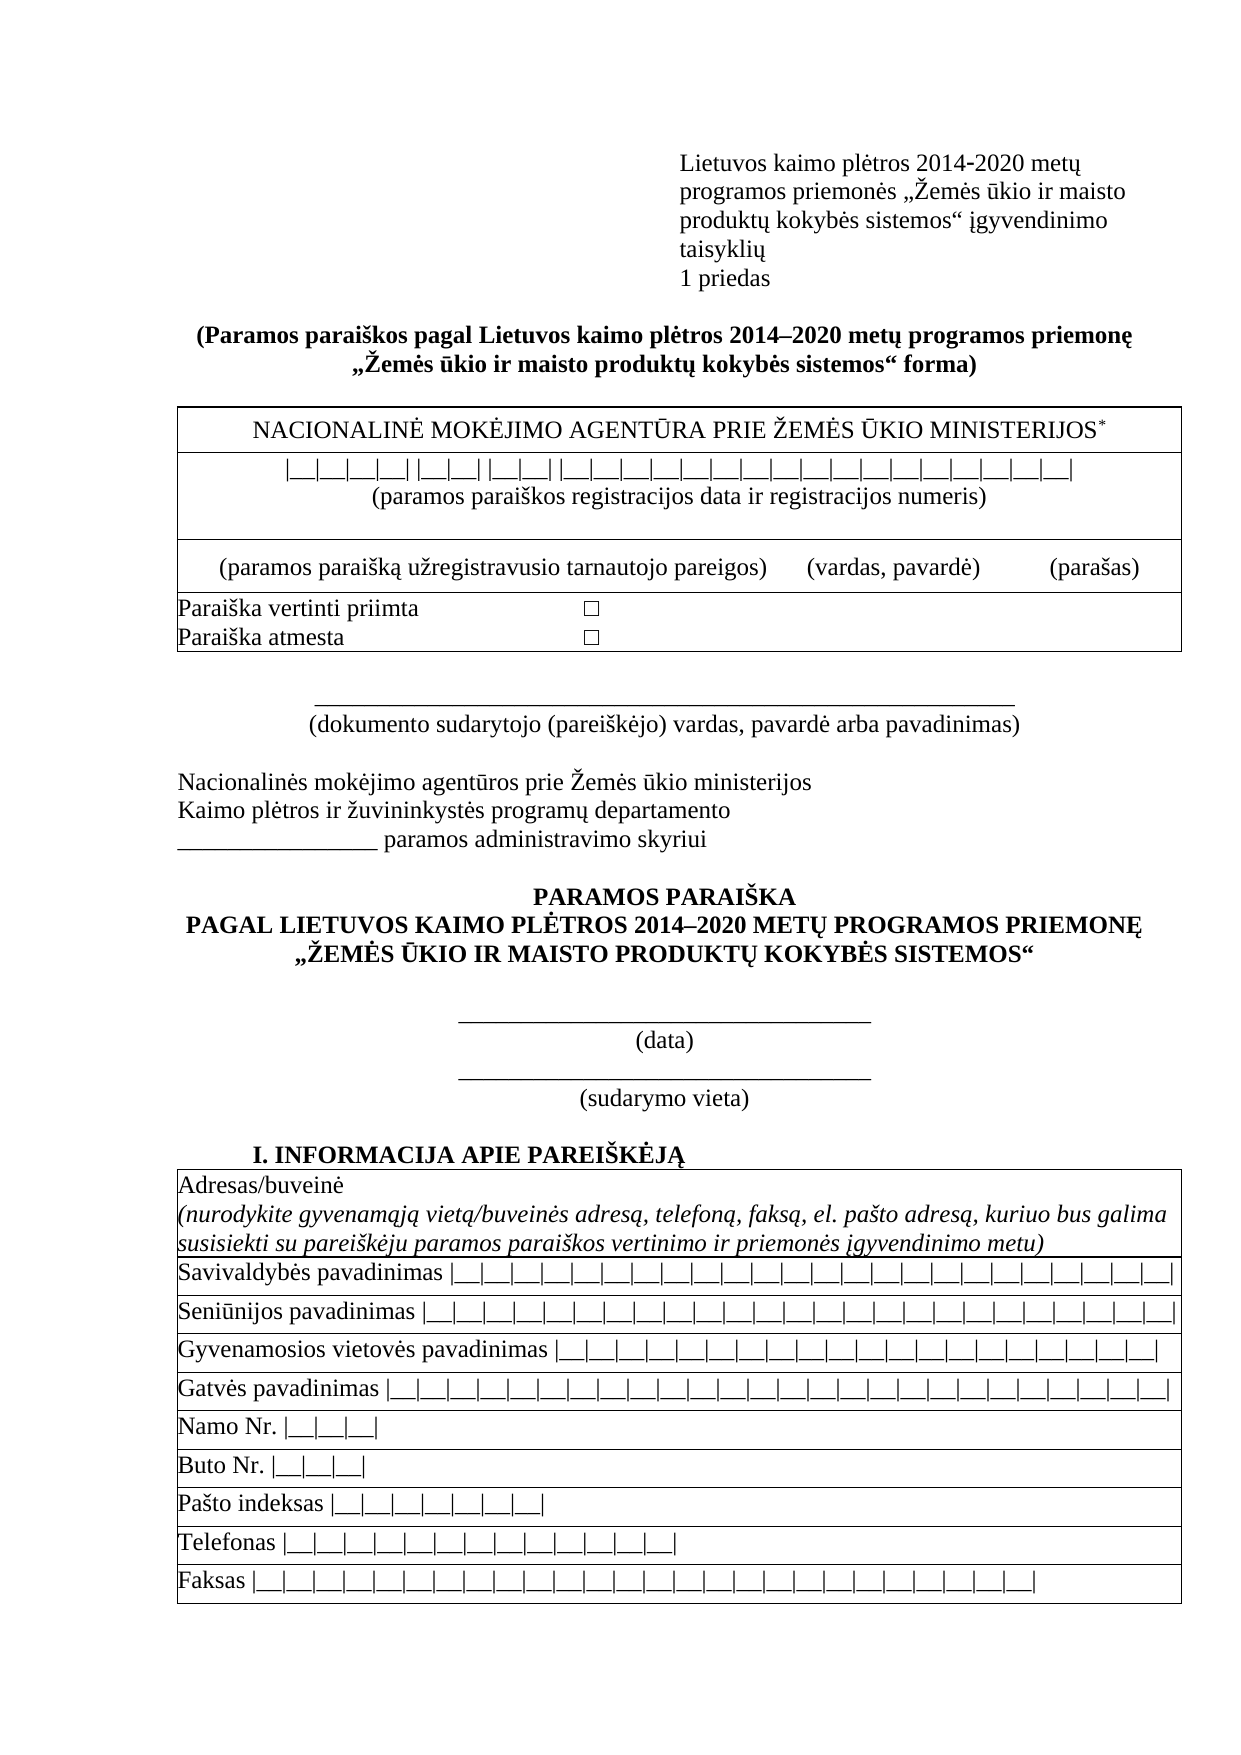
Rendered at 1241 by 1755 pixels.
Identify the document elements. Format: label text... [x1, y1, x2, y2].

text I. INFORMACIJA APIE PAREIŠKĖJĄ [177, 1140, 1152, 1169]
text PARAMOS PARAIŠKA [177, 882, 1152, 910]
table_header NACIONALINĖ MOKĖJIMO AGENTŪRA PRIE ŽEMĖS ŪKIO MINISTERIJOS* [178, 408, 1181, 452]
text „Žemės ūkio ir maisto produktų kokybės sistemos“ forma) [177, 349, 1152, 378]
text ________________________________________________________ [177, 680, 1152, 709]
text Lietuvos kaimo plėtros 2014-2020 metų [679, 148, 1152, 176]
text programos priemonės „Žemės ūkio ir maisto [679, 176, 1152, 205]
table_cell Faksas |__|__|__|__|__|__|__|__|__|__|__|__|__|__|__|__|__|__|__|__|__|__|__|__|__|__| [178, 1565, 1181, 1602]
table_cell Gatvės pavadinimas |__|__|__|__|__|__|__|__|__|__|__|__|__|__|__|__|__|__|__|__|__|__|__|__|__|__| [178, 1373, 1181, 1410]
table_cell |__|__|__|__| |__|__| |__|__| |__|__|__|__|__|__|__|__|__|__|__|__|__|__|__|__|__| (paramos paraiškos registracijos data ir registracijos numeris) [178, 453, 1181, 539]
text produktų kokybės sistemos“ įgyvendinimo taisyklių [679, 205, 1152, 263]
table_cell Pašto indeksas |__|__|__|__|__|__|__| [178, 1488, 1181, 1526]
table_cell Buto Nr. |__|__|__| [178, 1450, 1181, 1487]
text Nacionalinės mokėjimo agentūros prie Žemės ūkio ministerijos [177, 767, 1152, 795]
text (Paramos paraiškos pagal Lietuvos kaimo plėtros 2014–2020 metų programos priemonę [177, 320, 1152, 349]
table_cell (paramos paraišką užregistravusio tarnautojo pareigos) (vardas, pavardė) (parašas) [178, 540, 1181, 592]
table_header Adresas/buveinė (nurodykite gyvenamąją vietą/buveinės adresą, telefoną, faksą, el. pašto adresą, kuriuo bus galima susisiekti su pareiškėju paramos paraiškos vertinimo ir priemonės įgyvendinimo metu) [178, 1170, 1181, 1256]
text PAGAL LIETUVOS KAIMO PLĖTROS 2014–2020 METŲ PROGRAMOS PRIEMONĘ „ŽEMĖS ŪKIO IR MAISTO PRODUKTŲ KOKYBĖS SISTEMOS“ [177, 910, 1152, 968]
text _________________________________ [177, 1054, 1152, 1083]
text (dokumento sudarytojo (pareiškėjo) vardas, pavardė arba pavadinimas) [177, 709, 1152, 738]
text 1 priedas [679, 263, 1152, 291]
table_cell Savivaldybės pavadinimas |__|__|__|__|__|__|__|__|__|__|__|__|__|__|__|__|__|__|__|__|__|__|__|__| [178, 1258, 1181, 1295]
text Kaimo plėtros ir žuvininkystės programų departamento [177, 795, 1152, 824]
table_cell Telefonas |__|__|__|__|__|__|__|__|__|__|__|__|__| [178, 1527, 1181, 1564]
text (sudarymo vieta) [177, 1083, 1152, 1112]
text _________________________________ [177, 997, 1152, 1025]
table_cell Namo Nr. |__|__|__| [178, 1411, 1181, 1449]
text ________________ paramos administravimo skyriui [177, 824, 1152, 853]
table_cell Seniūnijos pavadinimas |__|__|__|__|__|__|__|__|__|__|__|__|__|__|__|__|__|__|__|__|__|__|__|__|__| [178, 1296, 1181, 1333]
table_cell Paraiška vertinti priimta □ Paraiška atmesta □ [178, 593, 1181, 651]
text (data) [177, 1025, 1152, 1054]
table_cell Gyvenamosios vietovės pavadinimas |__|__|__|__|__|__|__|__|__|__|__|__|__|__|__|__|__|__|__|__| [178, 1334, 1181, 1372]
